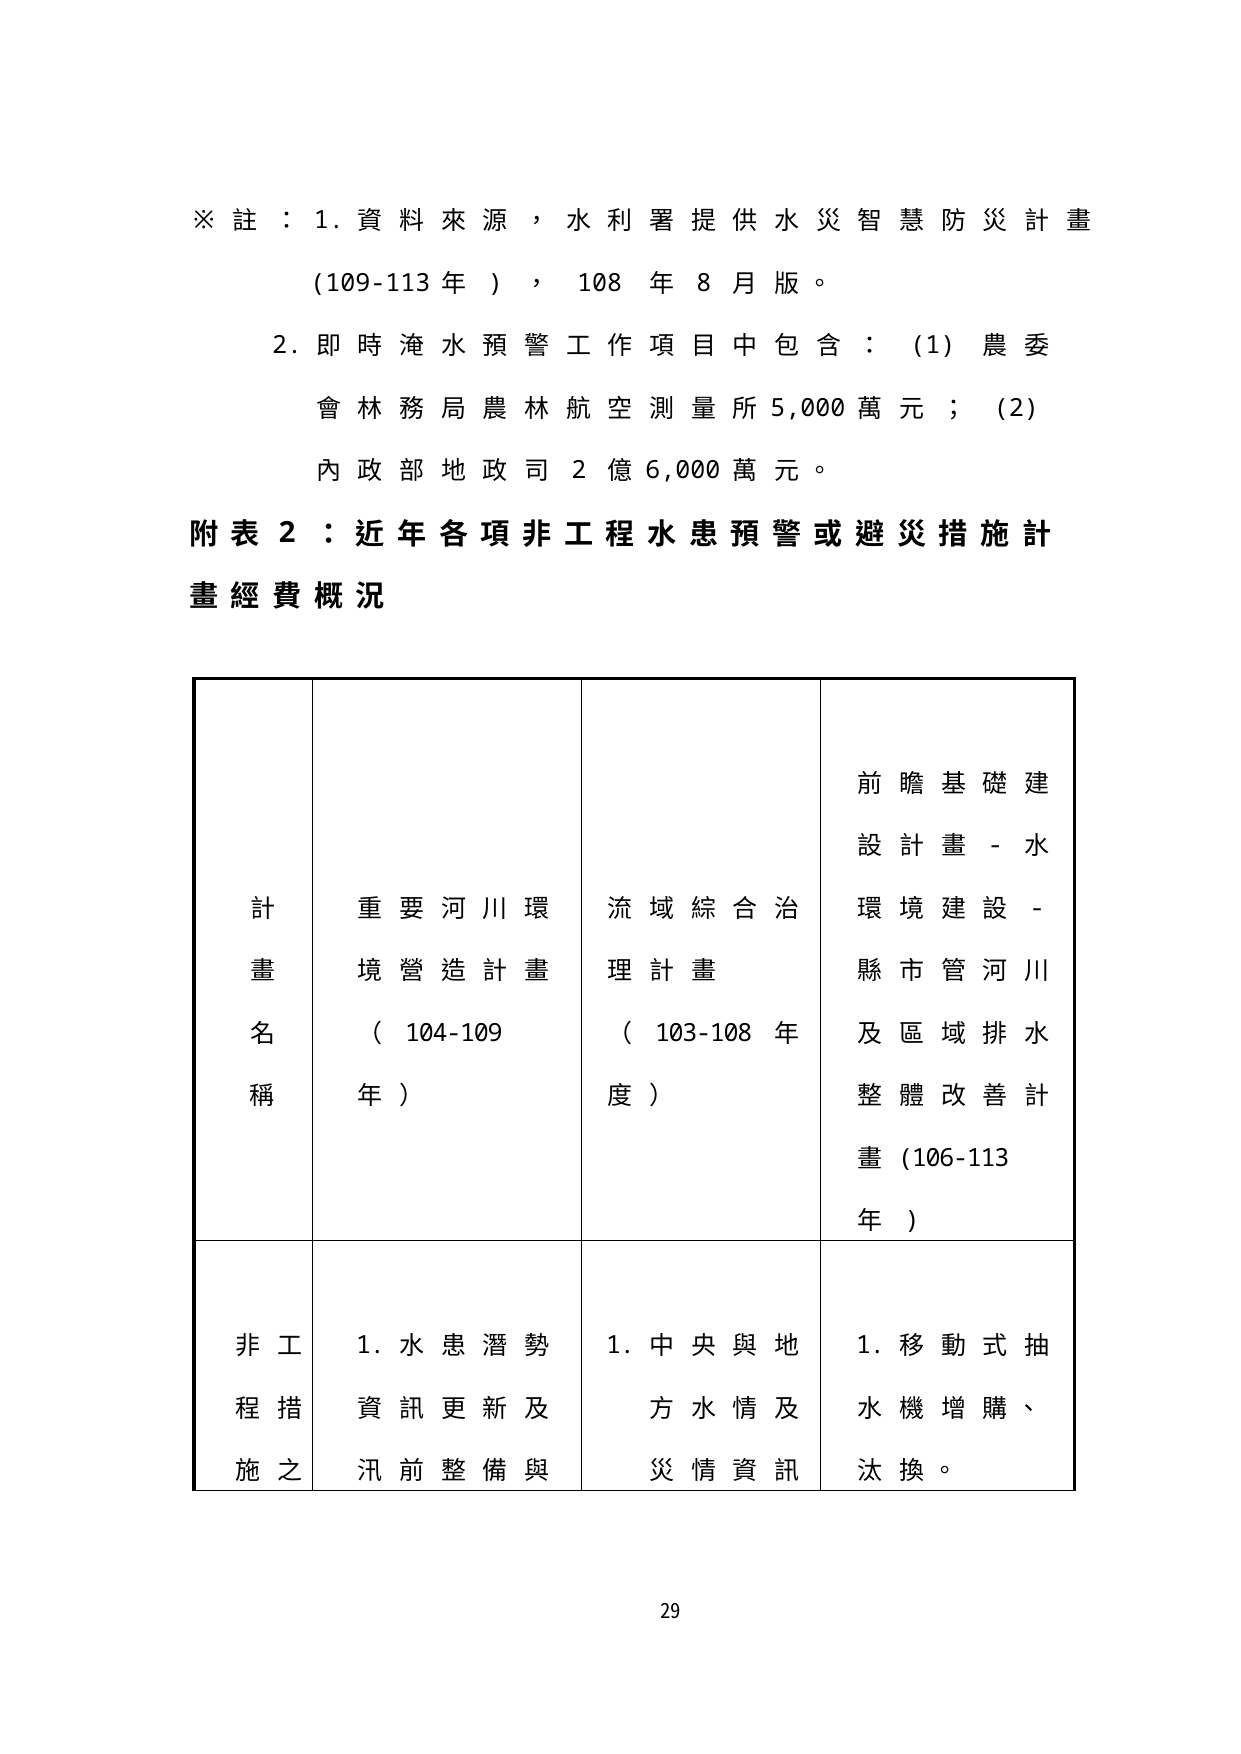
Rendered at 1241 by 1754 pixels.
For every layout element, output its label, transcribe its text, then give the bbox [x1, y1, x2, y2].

table_cell 1.水患潛勢資訊更新及汛前整備與 [313, 1241, 581, 1490]
table_cell 1.中央與地方水情及災情資訊 [582, 1241, 820, 1490]
table_header 流域綜合治理計畫 （103-108年度） [582, 680, 820, 1240]
table_cell 非工程措施之 [196, 1241, 312, 1490]
table_header 重要河川環境營造計畫（104-109年） [313, 680, 581, 1240]
text 2.即時淹水預警工作項目中包含：(1)農委會林務局農林航空測量所5,000萬元；(2)內政部地政司2億6,000萬元。 [258, 302, 1058, 490]
table_cell 1.移動式抽水機增購、汰換。 [821, 1241, 1073, 1490]
text ※註：1.資料來源，水利署提供水災智慧防災計畫(109-113年)，108年8月版。 [183, 177, 1146, 302]
table_header 計畫名稱 [196, 680, 312, 1240]
text 附表2：近年各項非工程水患預警或避災措施計畫經費概況 [183, 490, 1087, 677]
table_header 前瞻基礎建設計畫-水環境建設-縣市管河川及區域排水整體改善計畫(106-113年) [821, 680, 1073, 1240]
